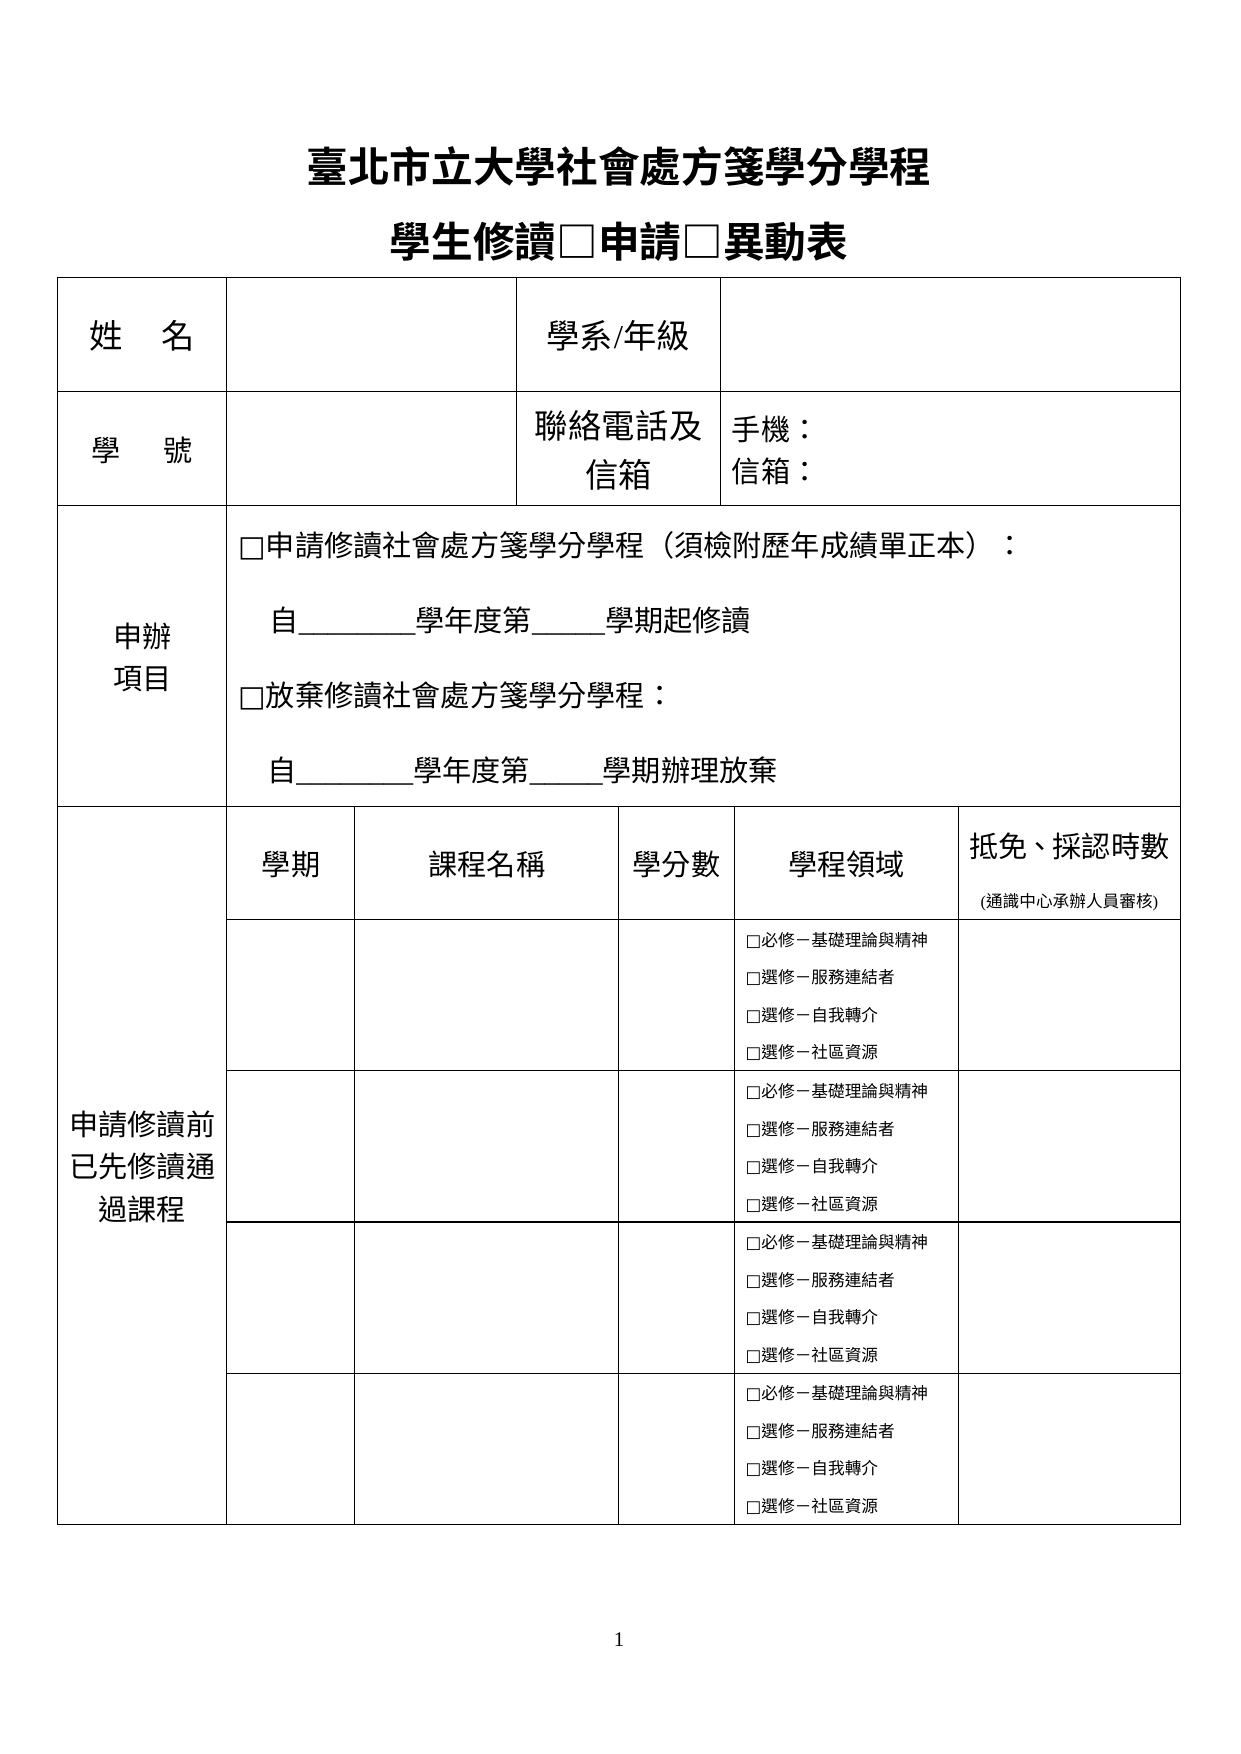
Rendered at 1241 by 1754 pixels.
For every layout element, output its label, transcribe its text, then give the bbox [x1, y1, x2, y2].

table_cell 手機： 信箱： [721, 392, 1180, 505]
table_cell [227, 392, 516, 505]
table_cell [355, 920, 618, 1070]
table_cell □必修－基礎理論與精神 □選修－服務連結者 □選修－自我轉介 □選修－社區資源 [735, 1223, 958, 1372]
table_cell □必修－基礎理論與精神 □選修－服務連結者 □選修－自我轉介 □選修－社區資源 [735, 1071, 958, 1221]
table_header 姓 名 [58, 278, 226, 391]
table_cell [355, 1374, 618, 1523]
table_cell [959, 1071, 1180, 1221]
table_cell 學期 [227, 807, 354, 919]
table_cell [619, 1374, 734, 1523]
text 臺北市立大學社會處方箋學分學程 [150, 127, 1087, 202]
table_cell 課程名稱 [355, 807, 618, 919]
table_cell [619, 1071, 734, 1221]
table_cell [619, 1223, 734, 1372]
table_header [721, 278, 1180, 391]
table_cell [959, 1374, 1180, 1523]
table_header [227, 278, 516, 391]
table_cell [619, 920, 734, 1070]
table_cell [227, 920, 354, 1070]
table_cell [227, 1374, 354, 1523]
table_cell [355, 1223, 618, 1372]
table_cell □申請修讀社會處方箋學分學程（須檢附歷年成績單正本）： 自________學年度第_____學期起修讀 □放棄修讀社會處方箋學分學程： 自________學年度第_____學期辦理放棄 [227, 506, 1180, 806]
table_cell 申請修讀前已先修讀通過課程 [58, 807, 226, 1523]
table_cell □必修－基礎理論與精神 □選修－服務連結者 □選修－自我轉介 □選修－社區資源 [735, 1374, 958, 1523]
table_cell 學分數 [619, 807, 734, 919]
table_cell [227, 1223, 354, 1372]
table_cell [959, 920, 1180, 1070]
table_cell 學程領域 [735, 807, 958, 919]
table_cell 學 號 [58, 392, 226, 505]
table_cell [355, 1071, 618, 1221]
table_cell □必修－基礎理論與精神 □選修－服務連結者 □選修－自我轉介 □選修－社區資源 [735, 920, 958, 1070]
text 學生修讀□申請□異動表 [150, 202, 1087, 277]
table_cell 聯絡電話及信箱 [517, 392, 720, 505]
table_cell 抵免、採認時數 (通識中心承辦人員審核) [959, 807, 1180, 919]
table_cell 申辦 項目 [58, 506, 226, 806]
table_cell [227, 1071, 354, 1221]
table_header 學系/年級 [517, 278, 720, 391]
table_cell [959, 1223, 1180, 1372]
